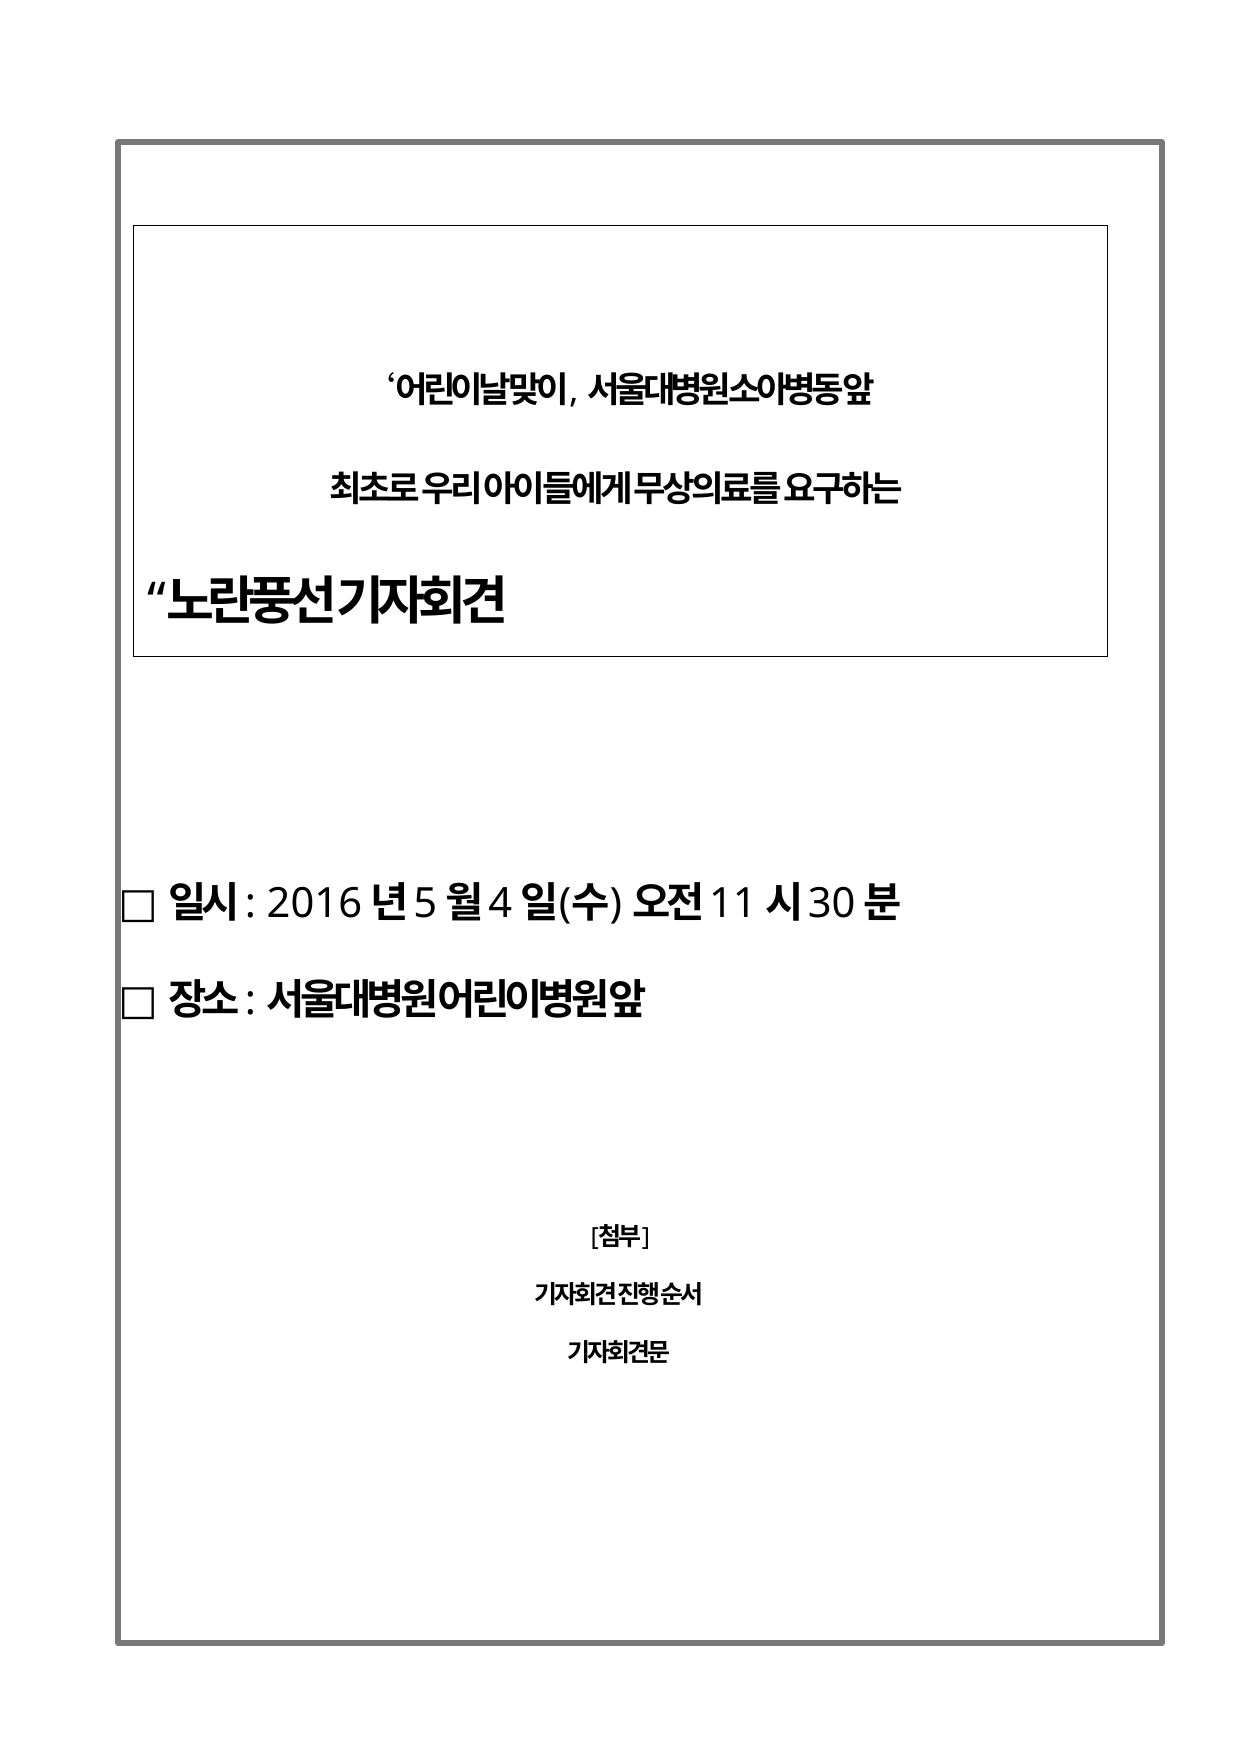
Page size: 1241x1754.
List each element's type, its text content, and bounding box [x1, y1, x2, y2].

table_header ‘어린이서울대병원 소아병동 앞 최초로 우리‘어린이날 맞이, 서울대병원 소아병동 앞 최초로 우리 아이들에게 무상의료를 요구하는 “노란풍선 기자회견“노란풍선 기자회견” [134, 226, 1107, 656]
text [첨부] [121, 1216, 1122, 1253]
text □ 장소 : 서울대병원 어린이병원 앞 [121, 966, 1122, 1026]
text 기자회견 진행 순서 [121, 1274, 1122, 1311]
text 기자회견문 [121, 1332, 1122, 1368]
text □ 일시 : 2016년 5월 4일(수) 오전 11시 30분 [121, 869, 1122, 929]
